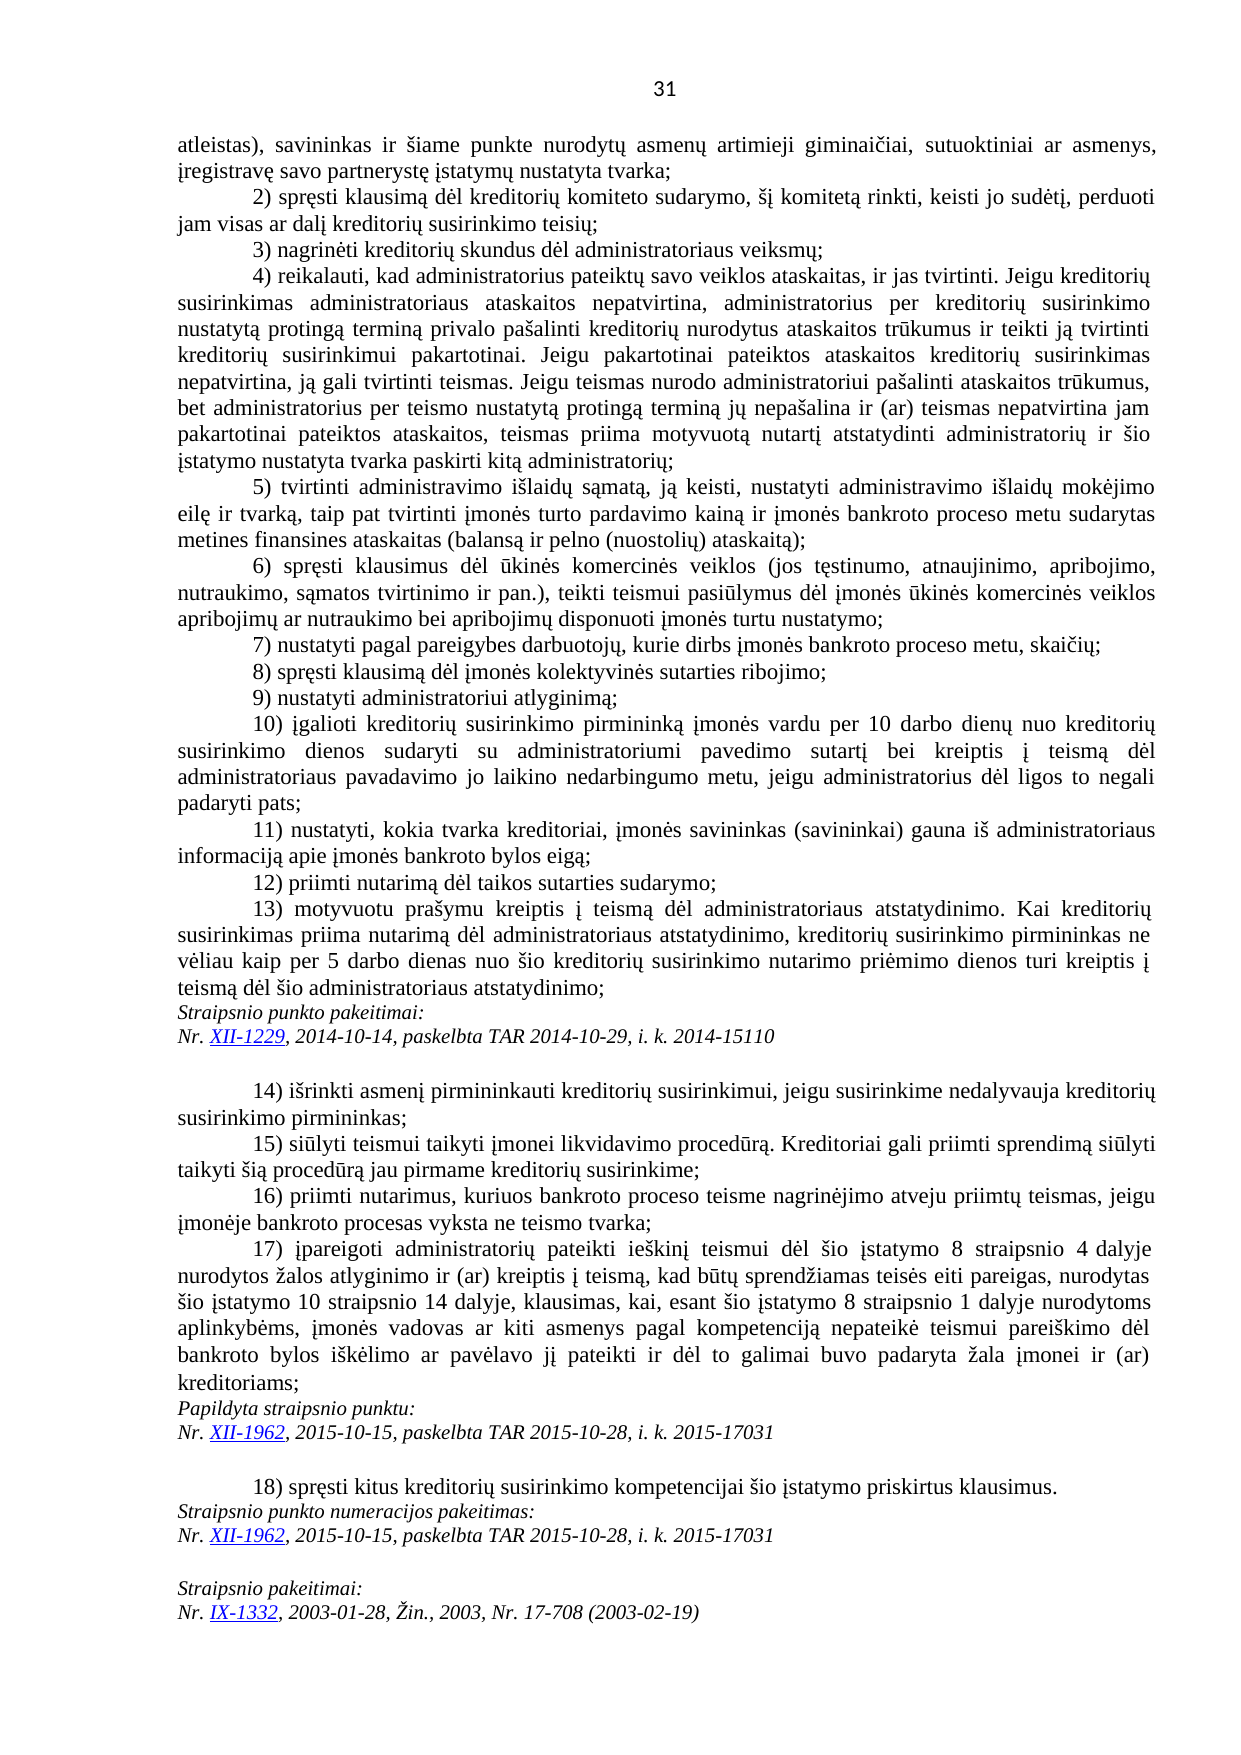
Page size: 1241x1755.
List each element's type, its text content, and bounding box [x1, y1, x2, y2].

text 11) nustatyti, kokia tvarka kreditoriai, įmonės savininkas (savininkai) gauna iš administratoriaus informaciją apie įmonės bankroto bylos eigą; [177, 816, 1157, 868]
text 18) spręsti kitus kreditorių susirinkimo kompetencijai šio įstatymo priskirtus klausimus. [177, 1473, 1157, 1499]
text 4) reikalauti, kad administratorius pateiktų savo veiklos ataskaitas, ir jas tvirtinti. Jeigu kreditorių susirinkimas administratoriaus ataskaitos nepatvirtina, administratorius per kreditorių susirinkimo nustatytą protingą terminą privalo pašalinti kreditorių nurodytus ataskaitos trūkumus ir teikti ją tvirtinti kreditorių susirinkimui pakartotinai. Jeigu pakartotinai pateiktos ataskaitos kreditorių susirinkimas nepatvirtina, ją gali tvirtinti teismas. Jeigu teismas nurodo administratoriui pašalinti ataskaitos trūkumus, bet administratorius per teismo nustatytą protingą terminą jų nepašalina ir (ar) teismas nepatvirtina jam pakartotinai pateiktos ataskaitos, teismas priima motyvuotą nutartį atstatydinti administratorių ir šio įstatymo nustatyta tvarka paskirti kitą administratorių; [177, 262, 1152, 473]
text Straipsnio punkto numeracijos pakeitimas: [177, 1499, 1152, 1523]
text 9) nustatyti administratoriui atlyginimą; [177, 684, 1157, 710]
text Straipsnio punkto pakeitimai: [177, 1000, 1152, 1024]
text Nr. XII-1962, 2015-10-15, paskelbta TAR 2015-10-28, i. k. 2015-17031 [177, 1420, 1152, 1444]
text Nr. XII-1229, 2014-10-14, paskelbta TAR 2014-10-29, i. k. 2014-15110 [177, 1024, 1152, 1048]
text 5) tvirtinti administravimo išlaidų sąmatą, ją keisti, nustatyti administravimo išlaidų mokėjimo eilę ir tvarką, taip pat tvirtinti įmonės turto pardavimo kainą ir įmonės bankroto proceso metu sudarytas metines finansines ataskaitas (balansą ir pelno (nuostolių) ataskaitą); [177, 473, 1157, 552]
text 14) išrinkti asmenį pirmininkauti kreditorių susirinkimui, jeigu susirinkime nedalyvauja kreditorių susirinkimo pirmininkas; [177, 1077, 1157, 1130]
text 15) siūlyti teismui taikyti įmonei likvidavimo procedūrą. Kreditoriai gali priimti sprendimą siūlyti taikyti šią procedūrą jau pirmame kreditorių susirinkime; [177, 1130, 1157, 1183]
text 7) nustatyti pagal pareigybes darbuotojų, kurie dirbs įmonės bankroto proceso metu, skaičių; [177, 631, 1157, 658]
text 12) priimti nutarimą dėl taikos sutarties sudarymo; [177, 868, 1157, 895]
text 16) priimti nutarimus, kuriuos bankroto proceso teisme nagrinėjimo atveju priimtų teismas, jeigu įmonėje bankroto procesas vyksta ne teismo tvarka; [177, 1183, 1157, 1235]
text 17) įpareigoti administratorių pateikti ieškinį teismui dėl šio įstatymo 8 straipsnio 4 dalyje nurodytos žalos atlyginimo ir (ar) kreiptis į teismą, kad būtų sprendžiamas teisės eiti pareigas, nurodytas šio įstatymo 10 straipsnio 14 dalyje, klausimas, kai, esant šio įstatymo 8 straipsnio 1 dalyje nurodytoms aplinkybėms, įmonės vadovas ar kiti asmenys pagal kompetenciją nepateikė teismui pareiškimo dėl bankroto bylos iškėlimo ar pavėlavo jį pateikti ir dėl to galimai buvo padaryta žala įmonei ir (ar) kreditoriams; [177, 1235, 1152, 1396]
text atleistas), savininkas ir šiame punkte nurodytų asmenų artimieji giminaičiai, sutuoktiniai ar asmenys, įregistravę savo partnerystę įstatymų nustatyta tvarka; [177, 131, 1157, 183]
text 13) motyvuotu prašymu kreiptis į teismą dėl administratoriaus atstatydinimo. Kai kreditorių susirinkimas priima nutarimą dėl administratoriaus atstatydinimo, kreditorių susirinkimo pirmininkas ne vėliau kaip per 5 darbo dienas nuo šio kreditorių susirinkimo nutarimo priėmimo dienos turi kreiptis į teismą dėl šio administratoriaus atstatydinimo; [177, 895, 1152, 1000]
text Nr. IX-1332, 2003-01-28, Žin., 2003, Nr. 17-708 (2003-02-19) [177, 1600, 1157, 1624]
text 6) spręsti klausimus dėl ūkinės komercinės veiklos (jos tęstinumo, atnaujinimo, apribojimo, nutraukimo, sąmatos tvirtinimo ir pan.), teikti teismui pasiūlymus dėl įmonės ūkinės komercinės veiklos apribojimų ar nutraukimo bei apribojimų disponuoti įmonės turtu nustatymo; [177, 552, 1157, 631]
text 3) nagrinėti kreditorių skundus dėl administratoriaus veiksmų; [177, 236, 1157, 262]
text 10) įgalioti kreditorių susirinkimo pirmininką įmonės vardu per 10 darbo dienų nuo kreditorių susirinkimo dienos sudaryti su administratoriumi pavedimo sutartį bei kreiptis į teismą dėl administratoriaus pavadavimo jo laikino nedarbingumo metu, jeigu administratorius dėl ligos to negali padaryti pats; [177, 710, 1157, 816]
text Nr. XII-1962, 2015-10-15, paskelbta TAR 2015-10-28, i. k. 2015-17031 [177, 1523, 1152, 1547]
text Papildyta straipsnio punktu: [177, 1396, 1152, 1420]
text 8) spręsti klausimą dėl įmonės kolektyvinės sutarties ribojimo; [177, 658, 1157, 684]
text 2) spręsti klausimą dėl kreditorių komiteto sudarymo, šį komitetą rinkti, keisti jo sudėtį, perduoti jam visas ar dalį kreditorių susirinkimo teisių; [177, 183, 1157, 236]
text Straipsnio pakeitimai: [177, 1576, 1157, 1600]
